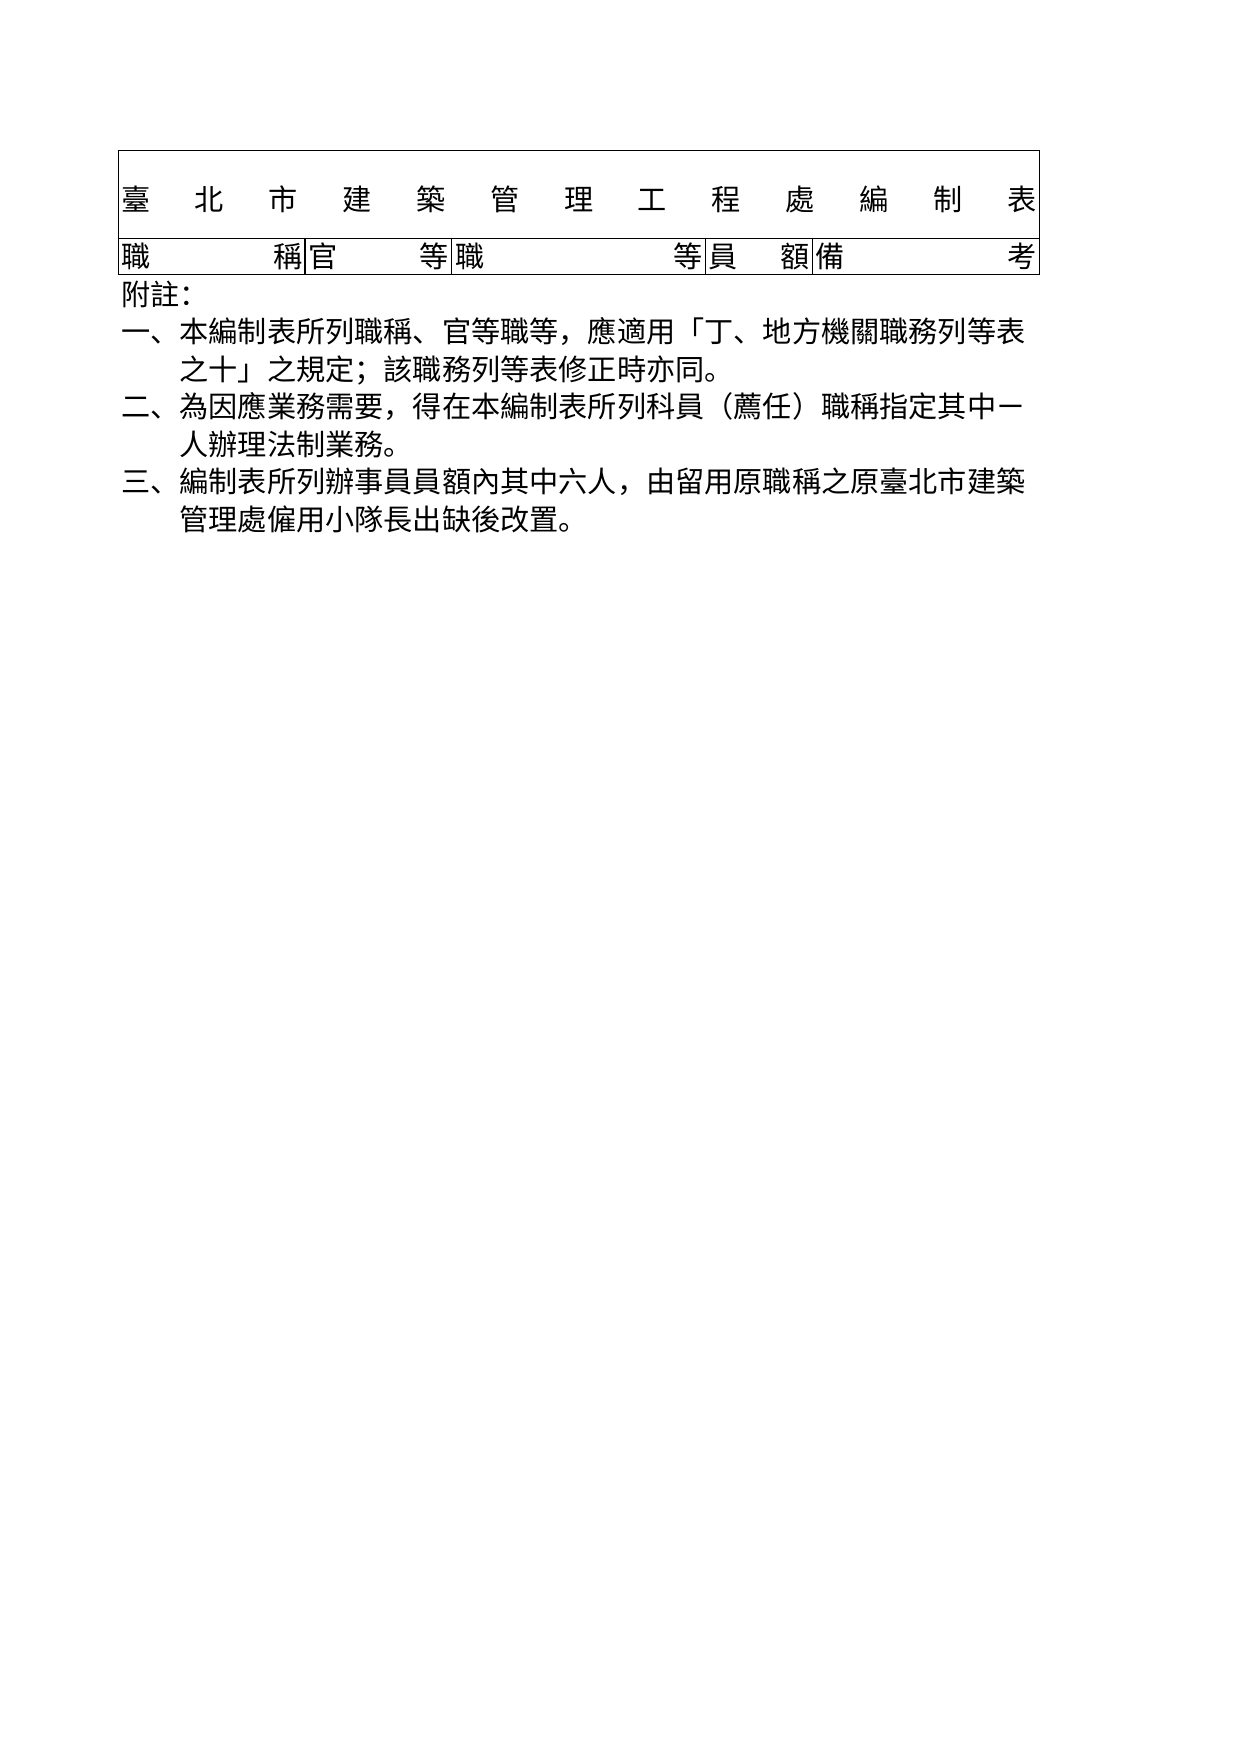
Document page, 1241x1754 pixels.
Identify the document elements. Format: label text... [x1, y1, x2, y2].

table_header 臺北市建築管理工程處編制表 [119, 151, 1039, 238]
table_cell 職等 [452, 239, 705, 274]
table_cell 官等 [306, 239, 451, 274]
table_cell 備考 [813, 239, 1039, 274]
table_cell 員額 [706, 239, 812, 274]
table_cell 職 稱 [119, 239, 304, 274]
table_cell 附註： 一、本編制表所列職稱、官等職等，應適用「丁、地方機關職務列等表之十」之規定；該職務列等表修正時亦同。 二、為因應業務需要，得在本編制表所列科員（薦任）職稱指定其中ㄧ人辦理法制業務。 三、編制表所列辦事員員額內其中六人，由留用原職稱之原臺北市建築管理處僱用小隊長出缺後改置。 [118, 275, 1039, 575]
